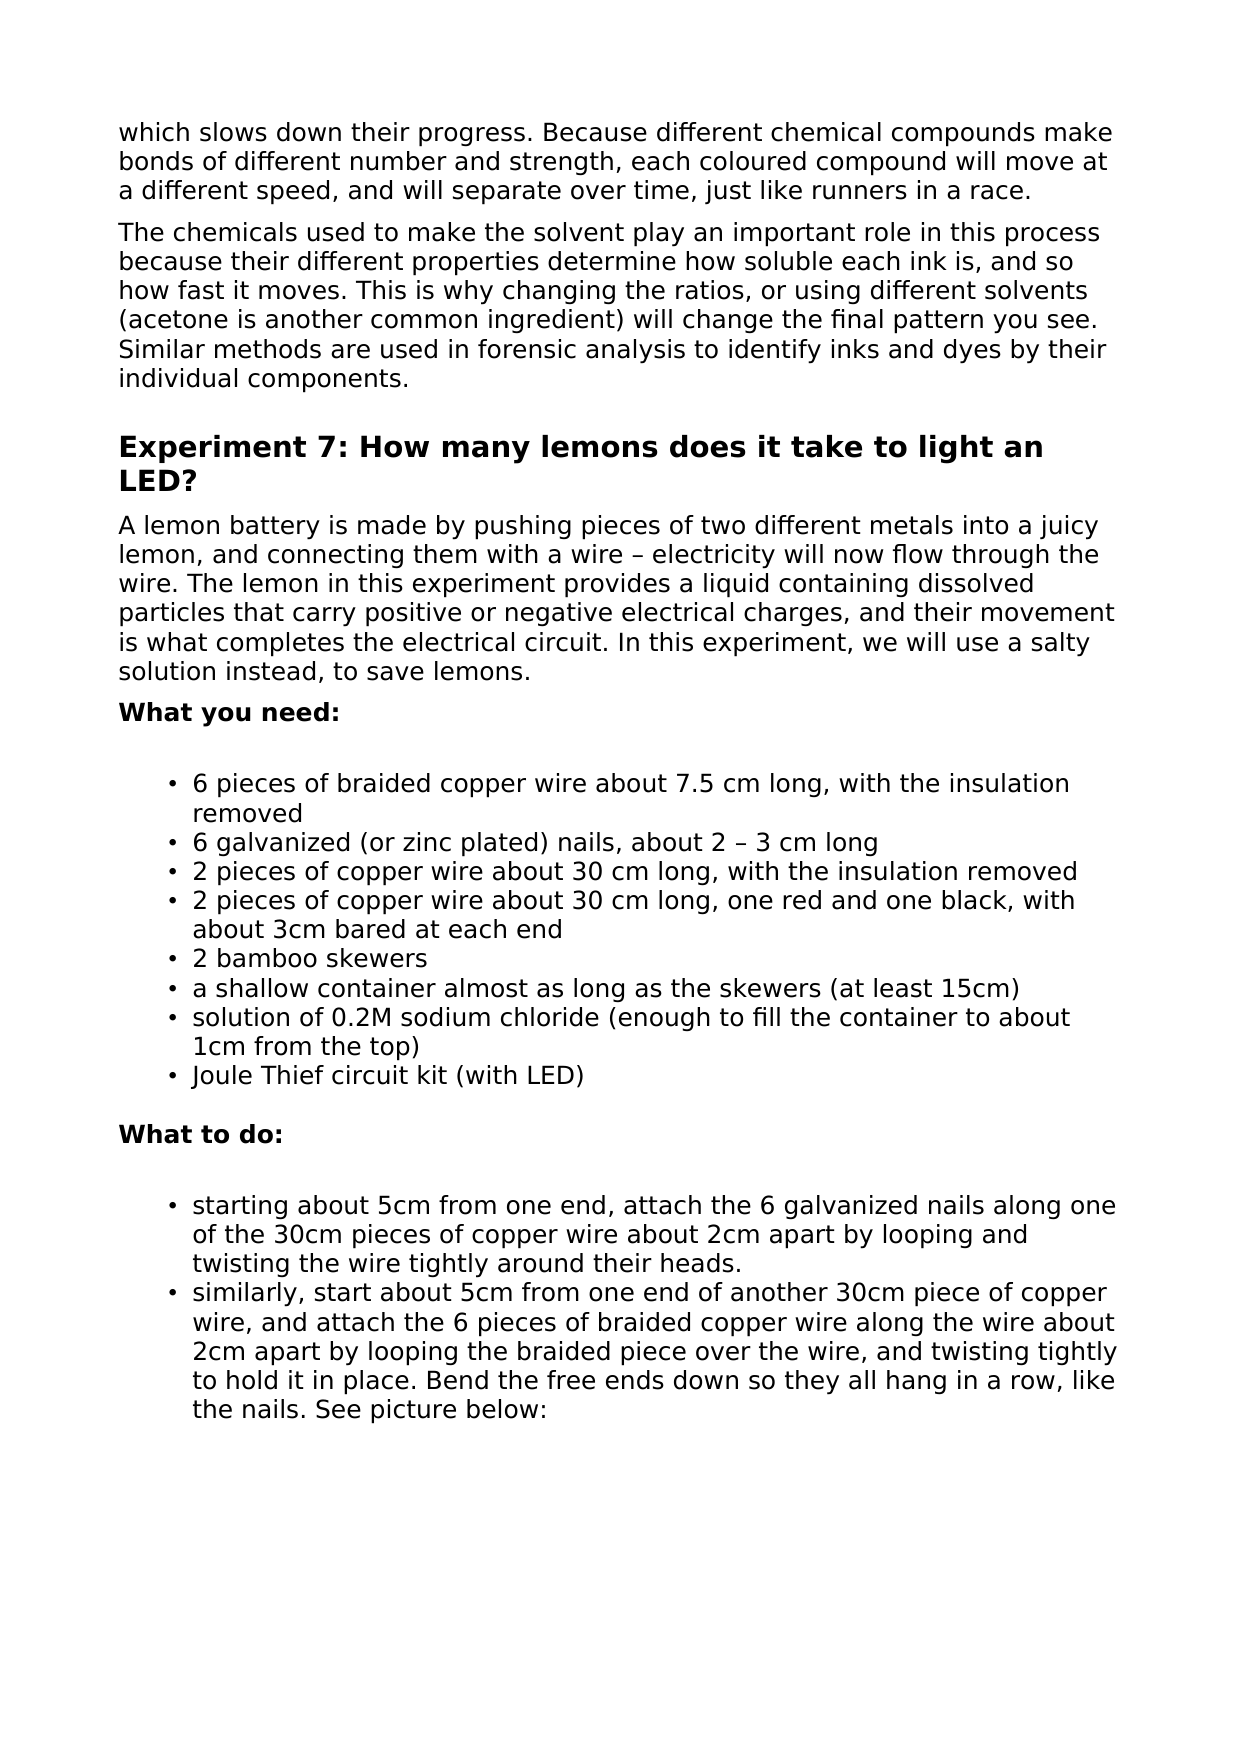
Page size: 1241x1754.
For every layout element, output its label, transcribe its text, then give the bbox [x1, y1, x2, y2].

text which slows down their progress. Because different chemical compounds make bonds of different number and strength, each coloured compound will move at a different speed, and will separate over time, just like runners in a race. [118, 118, 1122, 206]
list starting about 5cm from one end, attach the 6 galvanized nails along one of the 30cm pieces of copper wire about 2cm apart by looping and twisting the wire tightly around their heads. [177, 1191, 1122, 1279]
list 2 bamboo skewers [177, 945, 1122, 974]
list 2 pieces of copper wire about 30 cm long, with the insulation removed [177, 857, 1122, 886]
text What to do: [118, 1120, 1122, 1149]
list a shallow container almost as long as the skewers (at least 15cm) [177, 974, 1122, 1003]
text A lemon battery is made by pushing pieces of two different metals into a juicy lemon, and connecting them with a wire – electricity will now flow through the wire. The lemon in this experiment provides a liquid containing dissolved particles that carry positive or negative electrical charges, and their movement is what completes the electrical circuit. In this experiment, we will use a salty solution instead, to save lemons. [118, 511, 1122, 686]
list Joule Thief circuit kit (with LED) [177, 1061, 1122, 1091]
list similarly, start about 5cm from one end of another 30cm piece of copper wire, and attach the 6 pieces of braided copper wire along the wire about 2cm apart by looping the braided piece over the wire, and twisting tightly to hold it in place. Bend the free ends down so they all hang in a row, like the nails. See picture below: [177, 1279, 1122, 1424]
list 2 pieces of copper wire about 30 cm long, one red and one black, with about 3cm bared at each end [177, 886, 1122, 945]
text What you need: [118, 698, 1122, 728]
list solution of 0.2M sodium chloride (enough to fill the container to about 1cm from the top) [177, 1003, 1122, 1061]
text The chemicals used to make the solvent play an important role in this process because their different properties determine how soluble each ink is, and so how fast it moves. This is why changing the ratios, or using different solvents (acetone is another common ingredient) will change the final pattern you see. Similar methods are used in forensic analysis to identify inks and dyes by their individual components. [118, 218, 1122, 393]
list 6 galvanized (or zinc plated) nails, about 2 – 3 cm long [177, 828, 1122, 857]
subtitle Experiment 7: How many lemons does it take to light an LED? [118, 431, 1122, 498]
list 6 pieces of braided copper wire about 7.5 cm long, with the insulation removed [177, 770, 1122, 828]
